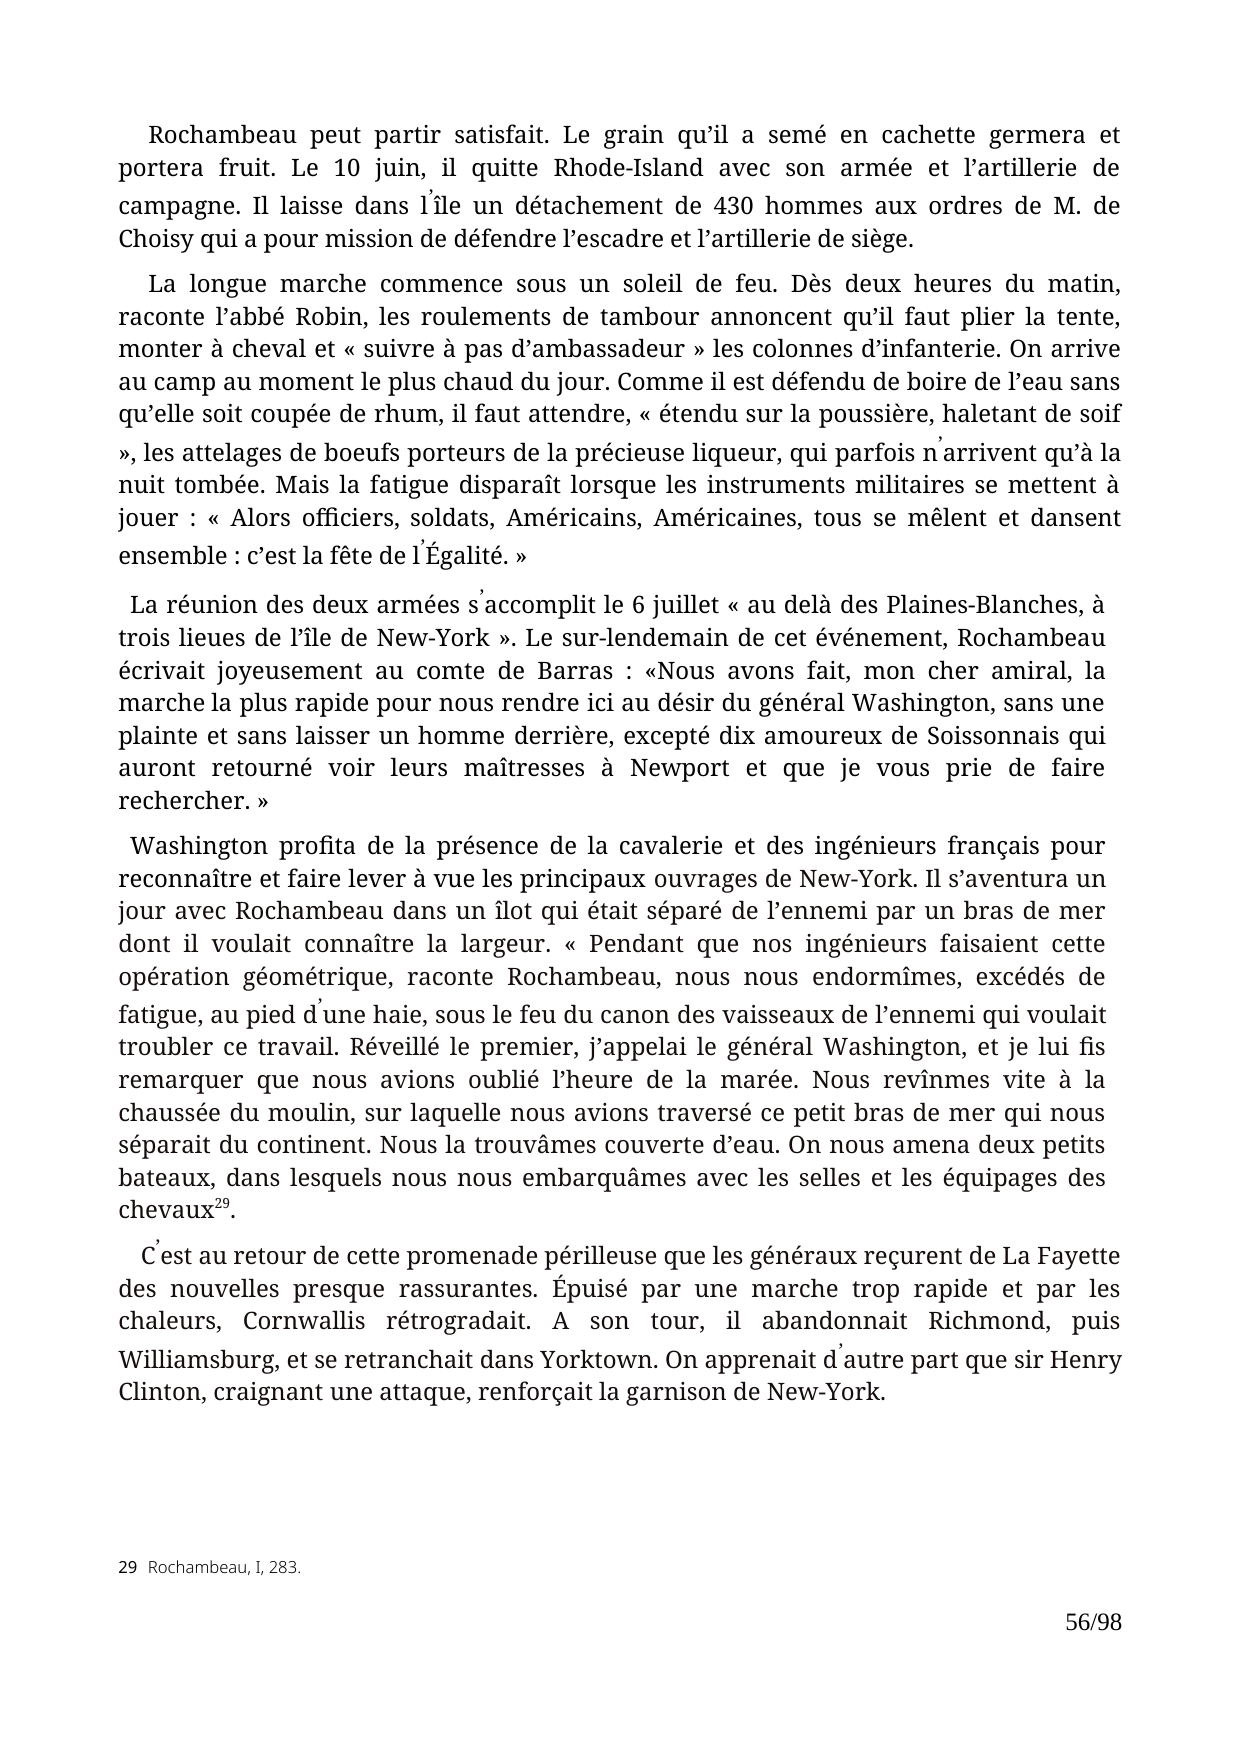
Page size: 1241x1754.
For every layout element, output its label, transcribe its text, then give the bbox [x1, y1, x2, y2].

text La réunion des deux armées s’accomplit le 6 juillet « au delà des Plaines-Blanches, à trois lieues de l’île de New-York ». Le sur-lendemain de cet événement, Rochambeau écrivait joyeusement au comte de Barras : «Nous avons fait, mon cher amiral, la marche la plus rapide pour nous rendre ici au désir du général Washington, sans une plainte et sans laisser un homme derrière, excepté dix amoureux de Soissonnais qui auront retourné voir leurs maîtresses à Newport et que je vous prie de faire rechercher. » [118, 583, 1107, 816]
text Washington profita de la présence de la cavalerie et des ingénieurs français pour reconnaître et faire lever à vue les principaux ouvrages de New-York. Il s’aventura un jour avec Rochambeau dans un îlot qui était séparé de l’ennemi par un bras de mer dont il voulait connaître la largeur. « Pendant que nos ingénieurs faisaient cette opération géométrique, raconte Rochambeau, nous nous endormîmes, excédés de fatigue, au pied d’une haie, sous le feu du canon des vaisseaux de l’ennemi qui voulait troubler ce travail. Réveillé le premier, j’appelai le général Washington, et je lui fis remarquer que nous avions oublié l’heure de la marée. Nous revînmes vite à la chaussée du moulin, sur laquelle nous avions traversé ce petit bras de mer qui nous séparait du continent. Nous la trouvâmes couverte d’eau. On nous amena deux petits bateaux, dans lesquels nous nous embarquâmes avec les selles et les équipages des chevaux. [118, 829, 1107, 1226]
text C’est au retour de cette promenade périlleuse que les généraux reçurent de La Fayette des nouvelles presque rassurantes. Épuisé par une marche trop rapide et par les chaleurs, Cornwallis rétrogradait. A son tour, il abandonnait Richmond, puis Williamsburg, et se retranchait dans Yorktown. On apprenait d’autre part que sir Henry Clinton, craignant une attaque, renforçait la garnison de New-York. [118, 1233, 1122, 1408]
text Rochambeau, I, 283. [118, 1556, 1122, 1578]
text Rochambeau peut partir satisfait. Le grain qu’il a semé en cachette germera et portera fruit. Le 10 juin, il quitte Rhode-Island avec son armée et l’artillerie de campagne. Il laisse dans l’île un détachement de 430 hommes aux ordres de M. de Choisy qui a pour mission de défendre l’escadre et l’artillerie de siège. [118, 118, 1122, 254]
text La longue marche commence sous un soleil de feu. Dès deux heures du matin, raconte l’abbé Robin, les roulements de tambour annoncent qu’il faut plier la tente, monter à cheval et « suivre à pas d’ambassadeur » les colonnes d’infanterie. On arrive au camp au moment le plus chaud du jour. Comme il est défendu de boire de l’eau sans qu’elle soit coupée de rhum, il faut attendre, « étendu sur la poussière, haletant de soif », les attelages de boeufs porteurs de la précieuse liqueur, qui parfois n’arrivent qu’à la nuit tombée. Mais la fatigue disparaît lorsque les instruments militaires se mettent à jouer : « Alors officiers, soldats, Américains, Américaines, tous se mêlent et dansent ensemble : c’est la fête de l’Égalité. » [118, 267, 1122, 571]
